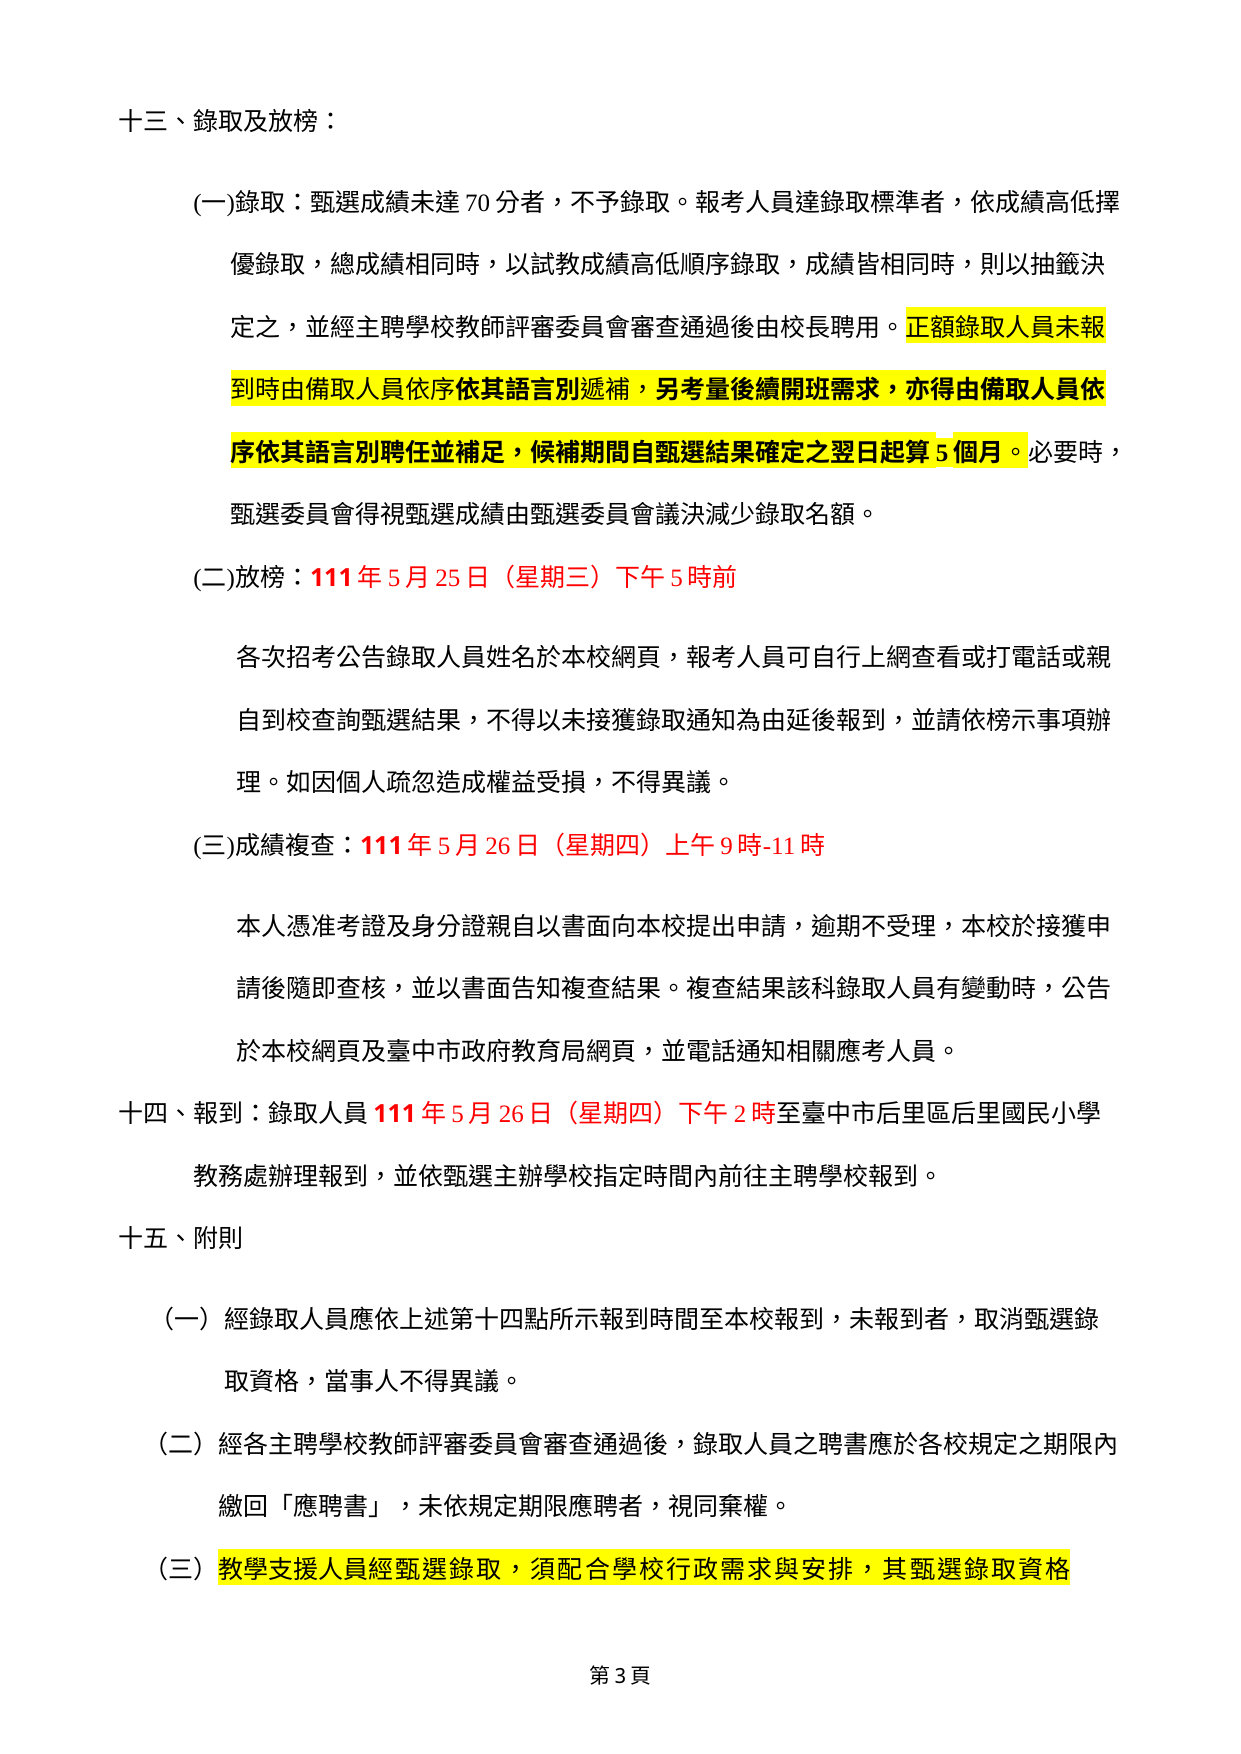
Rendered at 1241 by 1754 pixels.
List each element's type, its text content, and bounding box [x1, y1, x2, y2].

text 十三、錄取及放榜： [118, 78, 1122, 141]
text 各次招考公告錄取人員姓名於本校網頁，報考人員可自行上網查看或打電話或親自到校查詢甄選結果，不得以未接獲錄取通知為由延後報到，並請依榜示事項辦理。如因個人疏忽造成權益受損，不得異議。 [236, 614, 1122, 802]
text 十四、報到：錄取人員111年5月26日（星期四）下午2時至臺中市后里區后里國民小學 [118, 1070, 1122, 1132]
text （三）教學支援人員經甄選錄取，須配合學校行政需求與安排，其甄選錄取資格 [118, 1526, 1122, 1588]
text (一)錄取：甄選成績未達70分者，不予錄取。報考人員達錄取標準者，依成績高低擇優錄取，總成績相同時，以試教成績高低順序錄取，成績皆相同時，則以抽籤決定之，並經主聘學校教師評審委員會審查通過後由校長聘用。正額錄取人員未報到時由備取人員依序依其語言別遞補，另考量後續開班需求，亦得由備取人員依序依其語言別聘任並補足，候補期間自甄選結果確定之翌日起算5個月。必要時，甄選委員會得視甄選成績由甄選委員會議決減少錄取名額。 [193, 159, 1122, 534]
text （一）經錄取人員應依上述第十四點所示報到時間至本校報到，未報到者，取消甄選錄取資格，當事人不得異議。 [149, 1276, 1122, 1401]
text 教務處辦理報到，並依甄選主辦學校指定時間內前往主聘學校報到。 [118, 1132, 1122, 1195]
text （二）經各主聘學校教師評審委員會審查通過後，錄取人員之聘書應於各校規定之期限內繳回「應聘書」，未依規定期限應聘者，視同棄權。 [143, 1401, 1122, 1526]
text 十五、附則 [118, 1195, 1122, 1257]
text 本人憑准考證及身分證親自以書面向本校提出申請，逾期不受理，本校於接獲申請後隨即查核，並以書面告知複查結果。複查結果該科錄取人員有變動時，公告於本校網頁及臺中市政府教育局網頁，並電話通知相關應考人員。 [236, 882, 1122, 1070]
text (三)成績複查：111年5月26日（星期四）上午9時-11時 [193, 802, 1122, 864]
text (二)放榜：111年5月25日（星期三）下午5時前 [193, 534, 1122, 596]
